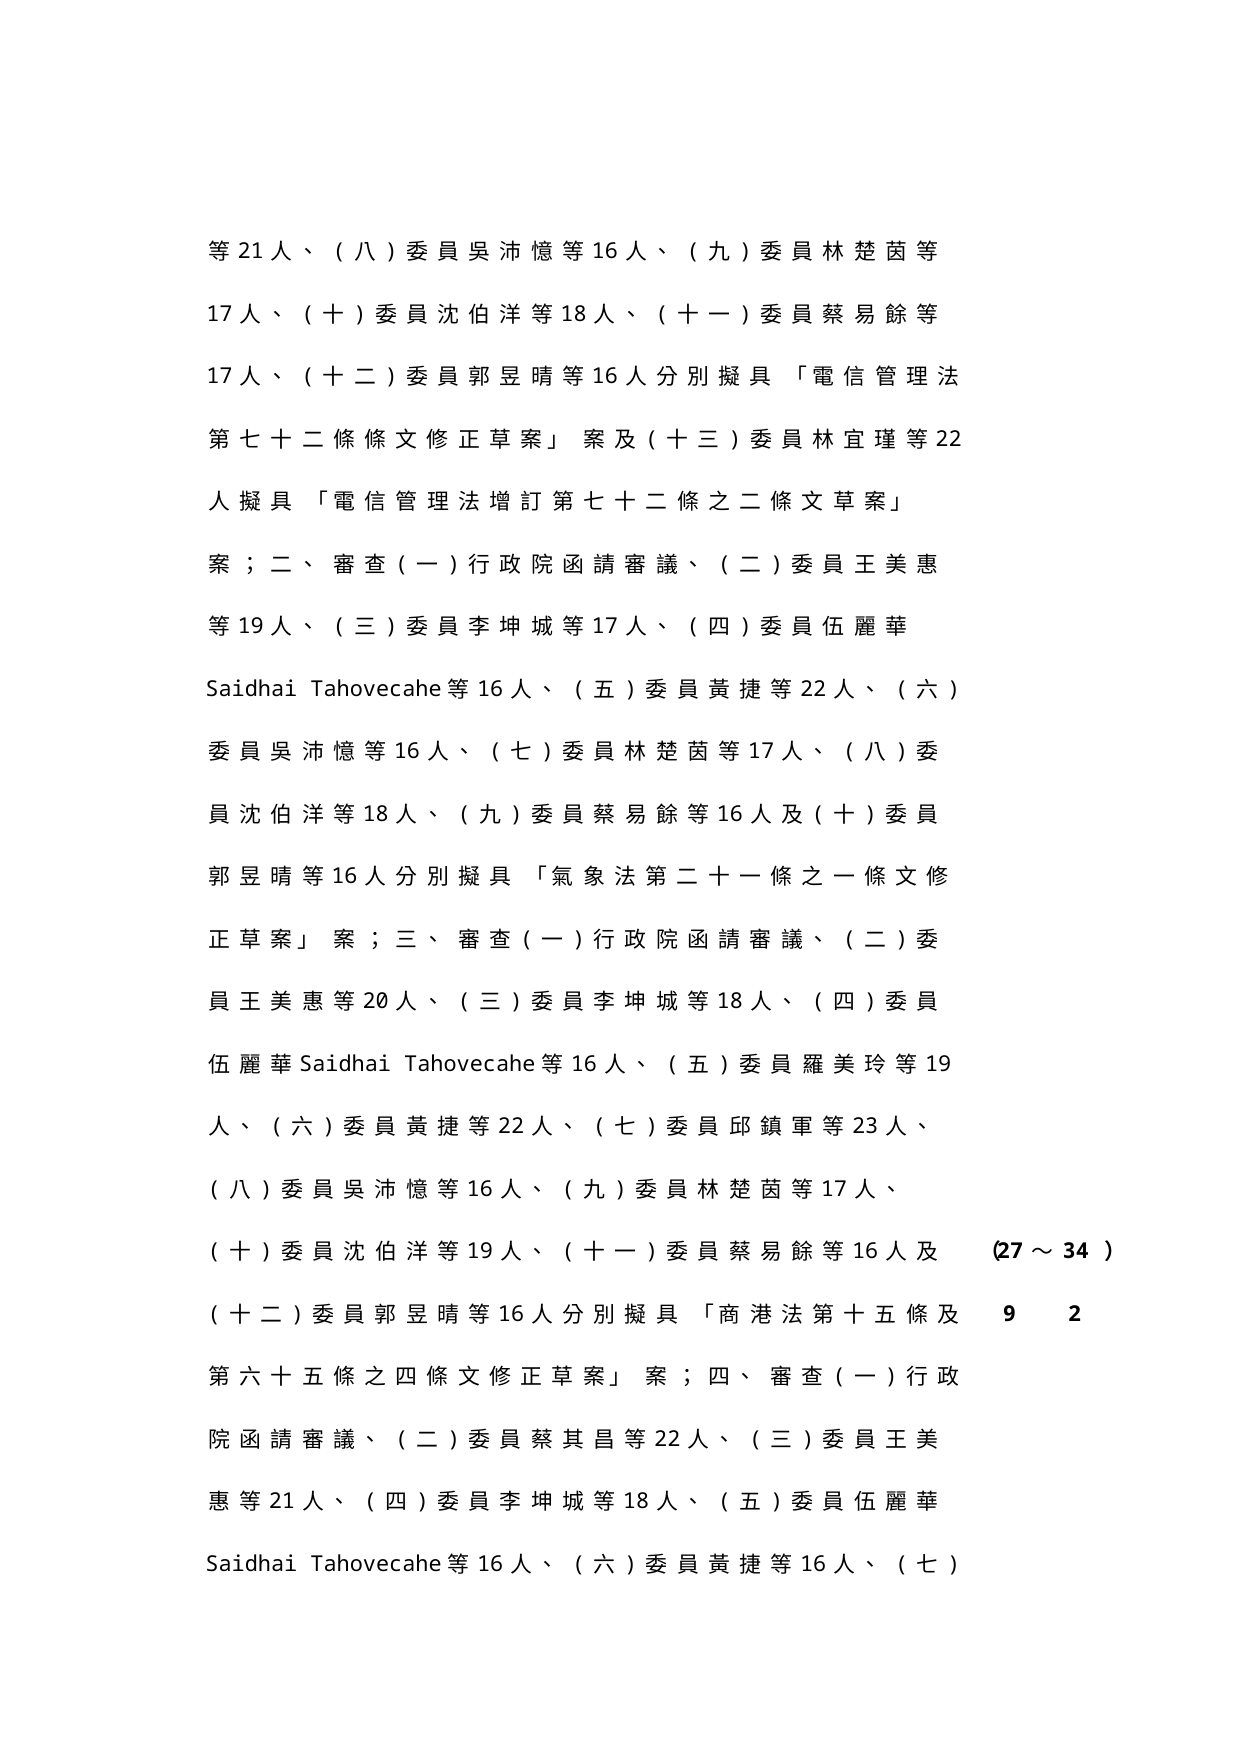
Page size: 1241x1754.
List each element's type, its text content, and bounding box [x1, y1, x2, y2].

table_cell ） [1091, 219, 1108, 1594]
table_cell ～ [1023, 219, 1053, 1594]
table_cell 342 [1053, 219, 1091, 1594]
table_cell 等21人、(八)委員吳沛憶等16人、(九)委員林楚茵等17人、(十)委員沈伯洋等18人、(十一)委員蔡易餘等17人、(十二)委員郭昱晴等16人分別擬具「電信管理法第七十二條條文修正草案」案及(十三)委員林宜瑾等22人擬具「電信管理法增訂第七十二條之二條文草案」案；二、審查(一)行政院函請審議、(二)委員王美惠等19人、(三)委員李坤城等17人、(四)委員伍麗華Saidhai Tahovecahe等16人、(五)委員黃捷等22人、(六)委員吳沛憶等16人、(七)委員林楚茵等17人、(八)委員沈伯洋等18人、(九)委員蔡易餘等16人及(十)委員郭昱晴等16人分別擬具「氣象法第二十一條之一條文修正草案」案；三、審查(一)行政院函請審議、(二)委員王美惠等20人、(三)委員李坤城等18人、(四)委員伍麗華Saidhai Tahovecahe等16人、(五)委員羅美玲等19人、(六)委員黃捷等22人、(七)委員邱鎮軍等23人、(八)委員吳沛憶等16人、(九)委員林楚茵等17人、(十)委員沈伯洋等19人、(十一)委員蔡易餘等16人及(十二)委員郭昱晴等16人分別擬具「商港法第十五條及第六十五條之四條文修正草案」案；四、審查(一)行政院函請審議、(二)委員蔡其昌等22人、(三)委員王美惠等21人、(四)委員李坤城等18人、(五)委員伍麗華Saidhai Tahovecahe等16人、(六)委員黃捷等16人、(七) [150, 219, 967, 1594]
table_cell （ [967, 219, 986, 1594]
table_cell 279 [986, 219, 1023, 1594]
